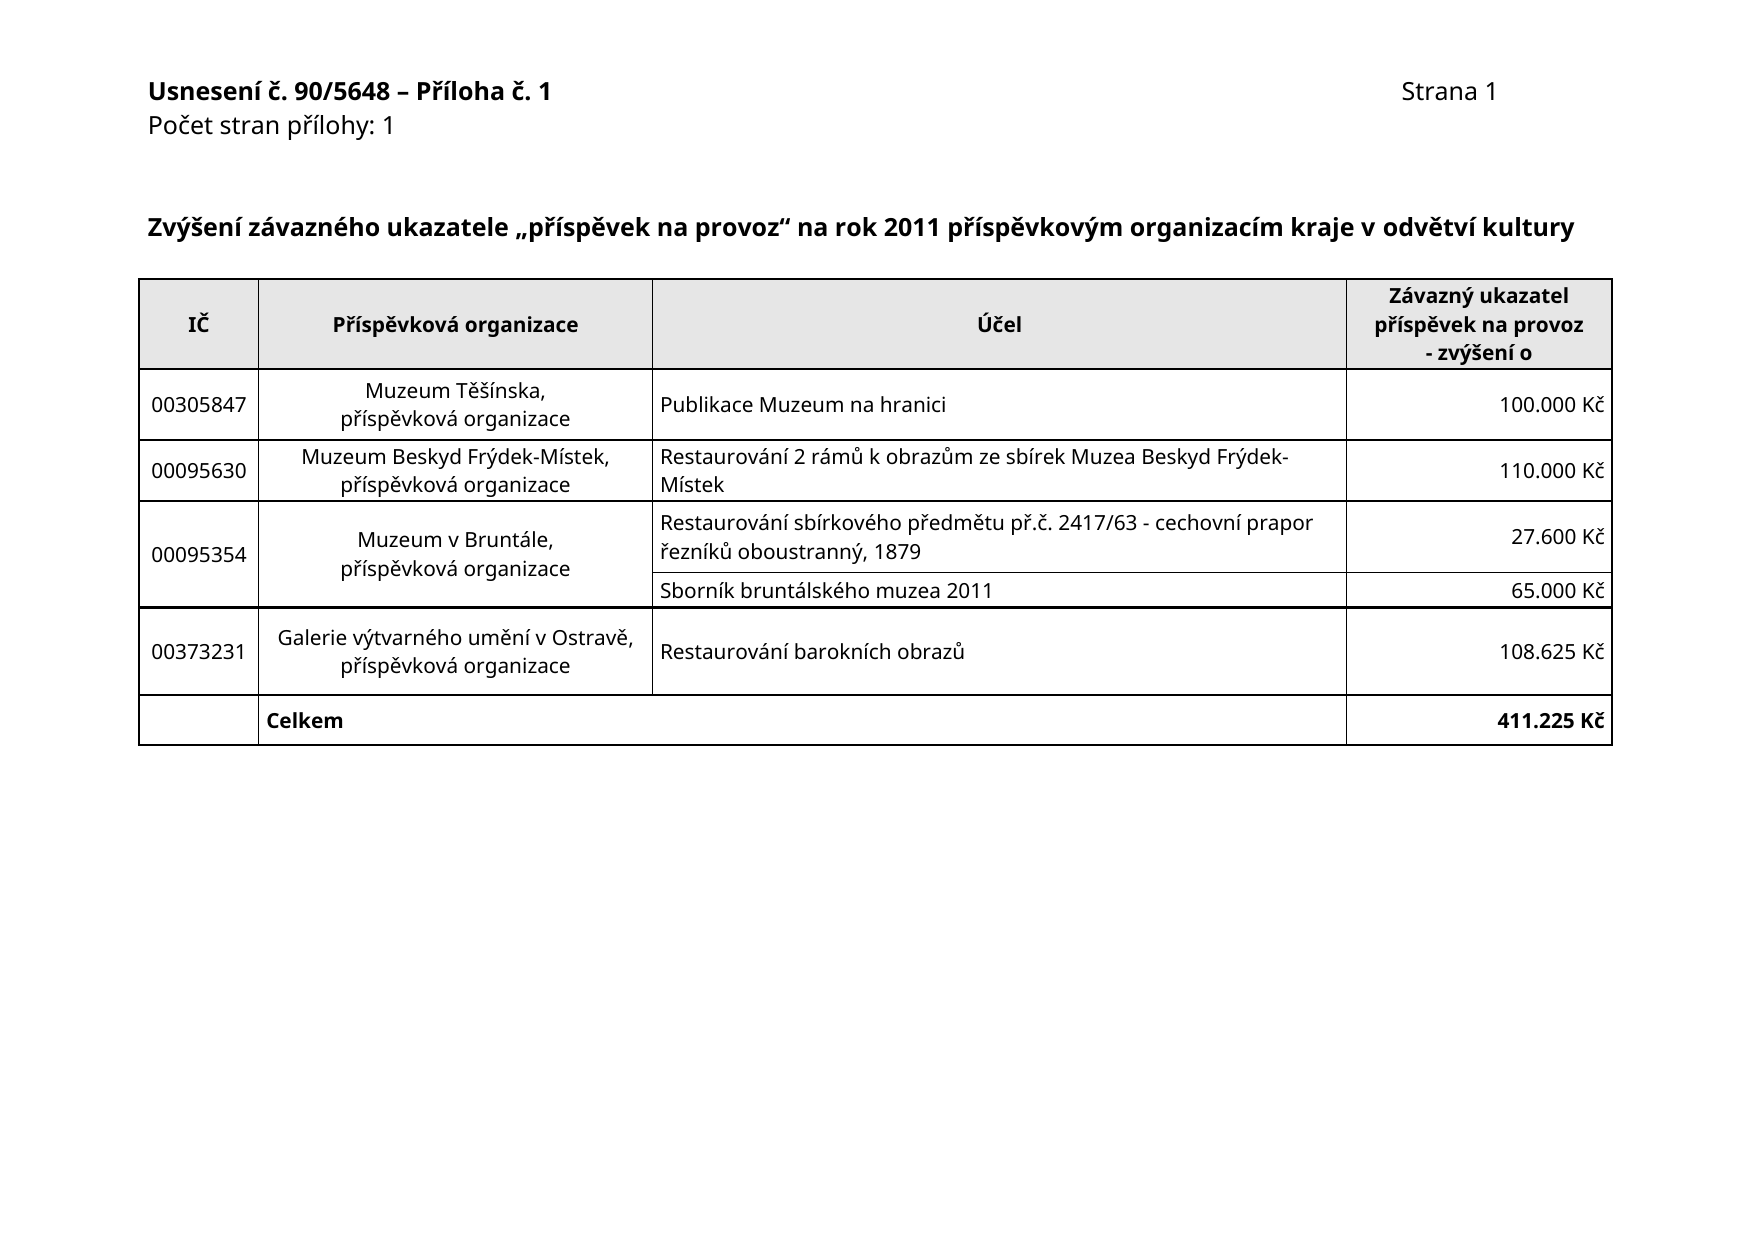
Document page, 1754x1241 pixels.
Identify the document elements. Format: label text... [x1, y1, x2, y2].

table_cell Restaurování sbírkového předmětu př.č. 2417/63 - cechovní prapor řezníků oboustranný, 1879 [653, 502, 1346, 572]
table_cell 108.625 Kč [1347, 609, 1611, 694]
table_cell 100.000 Kč [1347, 370, 1611, 439]
table_cell Sborník bruntálského muzea 2011 [653, 573, 1346, 606]
table_cell Publikace Muzeum na hranici [653, 370, 1346, 439]
table_header Závazný ukazatel příspěvek na provoz ‑ zvýšení o [1347, 280, 1611, 368]
table_cell 00095354 [140, 502, 258, 606]
table_header IČ [140, 280, 258, 368]
table_cell Celkem [259, 696, 1346, 744]
table_cell 65.000 Kč [1347, 573, 1611, 606]
table_cell Galerie výtvarného umění v Ostravě, příspěvková organizace [259, 609, 652, 694]
table_cell 411.225 Kč [1347, 696, 1611, 744]
table_header Účel [653, 280, 1346, 368]
table_cell Restaurování 2 rámů k obrazům ze sbírek Muzea Beskyd Frýdek-Místek [653, 441, 1346, 499]
table_cell 110.000 Kč [1347, 441, 1611, 499]
table_cell Muzeum v Bruntále, příspěvková organizace [259, 502, 652, 606]
table_cell 00373231 [140, 609, 258, 694]
table_header Příspěvková organizace [259, 280, 652, 368]
table_cell Muzeum Beskyd Frýdek-Místek, příspěvková organizace [259, 441, 652, 499]
table_cell Muzeum Těšínska, příspěvková organizace [259, 370, 652, 439]
table_cell 27.600 Kč [1347, 502, 1611, 572]
table_cell 00095630 [140, 441, 258, 499]
table_cell [140, 696, 258, 744]
text Zvýšení závazného ukazatele „příspěvek na provoz“ na rok 2011 příspěvkovým organizacím kraje v odvětví kultury [148, 210, 1606, 244]
table_cell Restaurování barokních obrazů [653, 609, 1346, 694]
table_cell 00305847 [140, 370, 258, 439]
